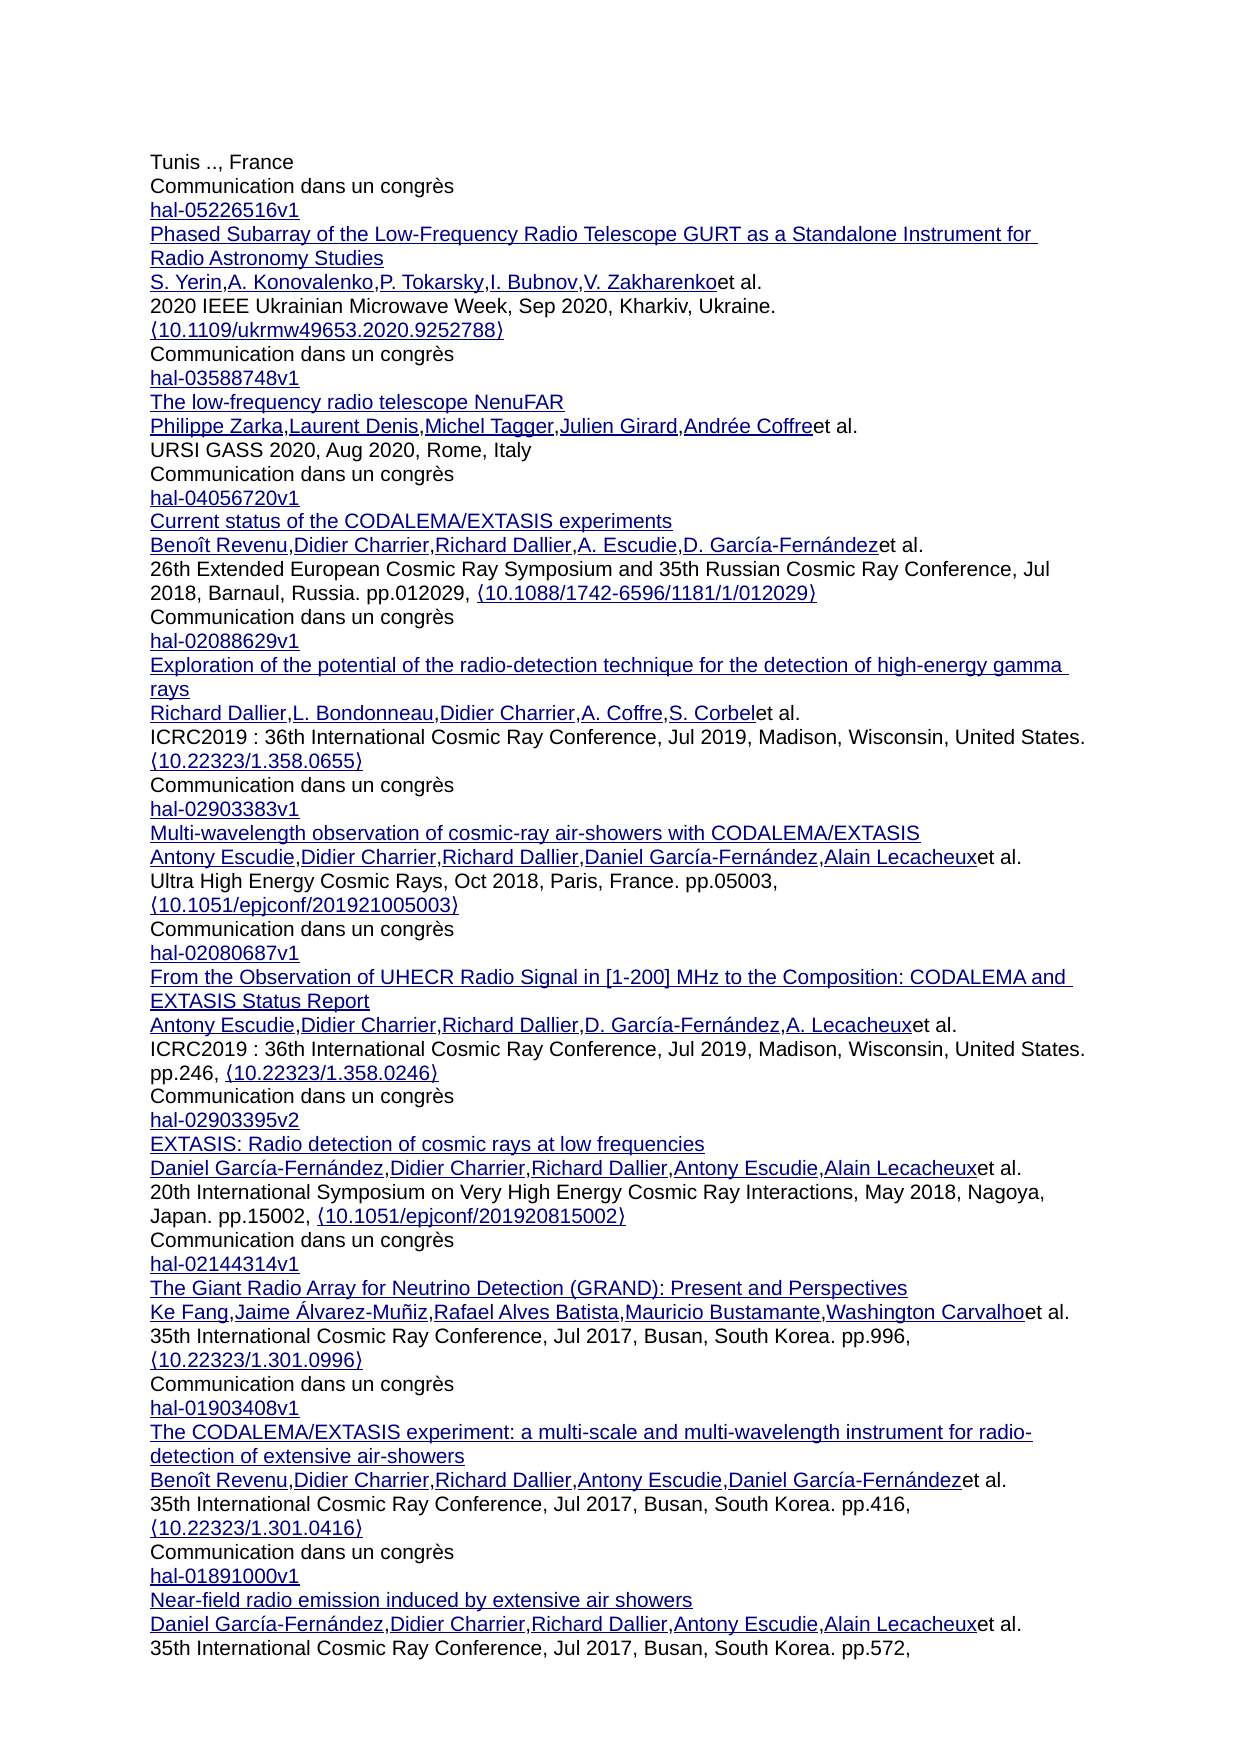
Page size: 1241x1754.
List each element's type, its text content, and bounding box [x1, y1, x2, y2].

table_cell From the Observation of UHECR Radio Signal in [1-200] MHz to the Composition: CODALEMA and EXTASIS Status Report Antony Escudie,Didier Charrier,Richard Dallier,D. García-Fernández,A. Lecacheuxet al. ICRC2019 : 36th International Cosmic Ray Conference, Jul 2019, Madison, Wisconsin, United States. pp.246, ⟨10.22323/1.358.0246⟩ Communication dans un congrès hal-02903395v2 [150, 965, 1090, 1132]
table_cell The Giant Radio Array for Neutrino Detection (GRAND): Present and Perspectives Ke Fang,Jaime Álvarez-Muñiz,Rafael Alves Batista,Mauricio Bustamante,Washington Carvalhoet al. 35th International Cosmic Ray Conference, Jul 2017, Busan, South Korea. pp.996, ⟨10.22323/1.301.0996⟩ Communication dans un congrès hal-01903408v1 [150, 1276, 1090, 1420]
table_cell Near-field radio emission induced by extensive air showers Daniel García-Fernández,Didier Charrier,Richard Dallier,Antony Escudie,Alain Lecacheuxet al. 35th International Cosmic Ray Conference, Jul 2017, Busan, South Korea. pp.572, [150, 1588, 1090, 1659]
table_cell Multi-wavelength observation of cosmic-ray air-showers with CODALEMA/EXTASIS Antony Escudie,Didier Charrier,Richard Dallier,Daniel García-Fernández,Alain Lecacheuxet al. Ultra High Energy Cosmic Rays, Oct 2018, Paris, France. pp.05003, ⟨10.1051/epjconf/201921005003⟩ Communication dans un congrès hal-02080687v1 [150, 821, 1090, 964]
table_cell The low-frequency radio telescope NenuFAR Philippe Zarka,Laurent Denis,Michel Tagger,Julien Girard,Andrée Coffreet al. URSI GASS 2020, Aug 2020, Rome, Italy Communication dans un congrès hal-04056720v1 [150, 390, 1090, 509]
table_cell The CODALEMA/EXTASIS experiment: a multi-scale and multi-wavelength instrument for radio-detection of extensive air-showers Benoît Revenu,Didier Charrier,Richard Dallier,Antony Escudie,Daniel García-Fernándezet al. 35th International Cosmic Ray Conference, Jul 2017, Busan, South Korea. pp.416, ⟨10.22323/1.301.0416⟩ Communication dans un congrès hal-01891000v1 [150, 1420, 1090, 1587]
table_cell Phased Subarray of the Low-Frequency Radio Telescope GURT as a Standalone Instrument for Radio Astronomy Studies S. Yerin,A. Konovalenko,P. Tokarsky,I. Bubnov,V. Zakharenkoet al. 2020 IEEE Ukrainian Microwave Week, Sep 2020, Kharkiv, Ukraine. ⟨10.1109/ukrmw49653.2020.9252788⟩ Communication dans un congrès hal-03588748v1 [150, 222, 1090, 389]
table_cell Current status of the CODALEMA/EXTASIS experiments Benoît Revenu,Didier Charrier,Richard Dallier,A. Escudie,D. García-Fernándezet al. 26th Extended European Cosmic Ray Symposium and 35th Russian Cosmic Ray Conference, Jul 2018, Barnaul, Russia. pp.012029, ⟨10.1088/1742-6596/1181/1/012029⟩ Communication dans un congrès hal-02088629v1 [150, 509, 1090, 653]
table_cell Exploration of the potential of the radio-detection technique for the detection of high-energy gamma rays Richard Dallier,L. Bondonneau,Didier Charrier,A. Coffre,S. Corbelet al. ICRC2019 : 36th International Cosmic Ray Conference, Jul 2019, Madison, Wisconsin, United States. ⟨10.22323/1.358.0655⟩ Communication dans un congrès hal-02903383v1 [150, 653, 1090, 821]
table_cell Tunis .., France Communication dans un congrès hal-05226516v1 [150, 150, 1090, 222]
table_cell EXTASIS: Radio detection of cosmic rays at low frequencies Daniel García-Fernández,Didier Charrier,Richard Dallier,Antony Escudie,Alain Lecacheuxet al. 20th International Symposium on Very High Energy Cosmic Ray Interactions, May 2018, Nagoya, Japan. pp.15002, ⟨10.1051/epjconf/201920815002⟩ Communication dans un congrès hal-02144314v1 [150, 1132, 1090, 1276]
